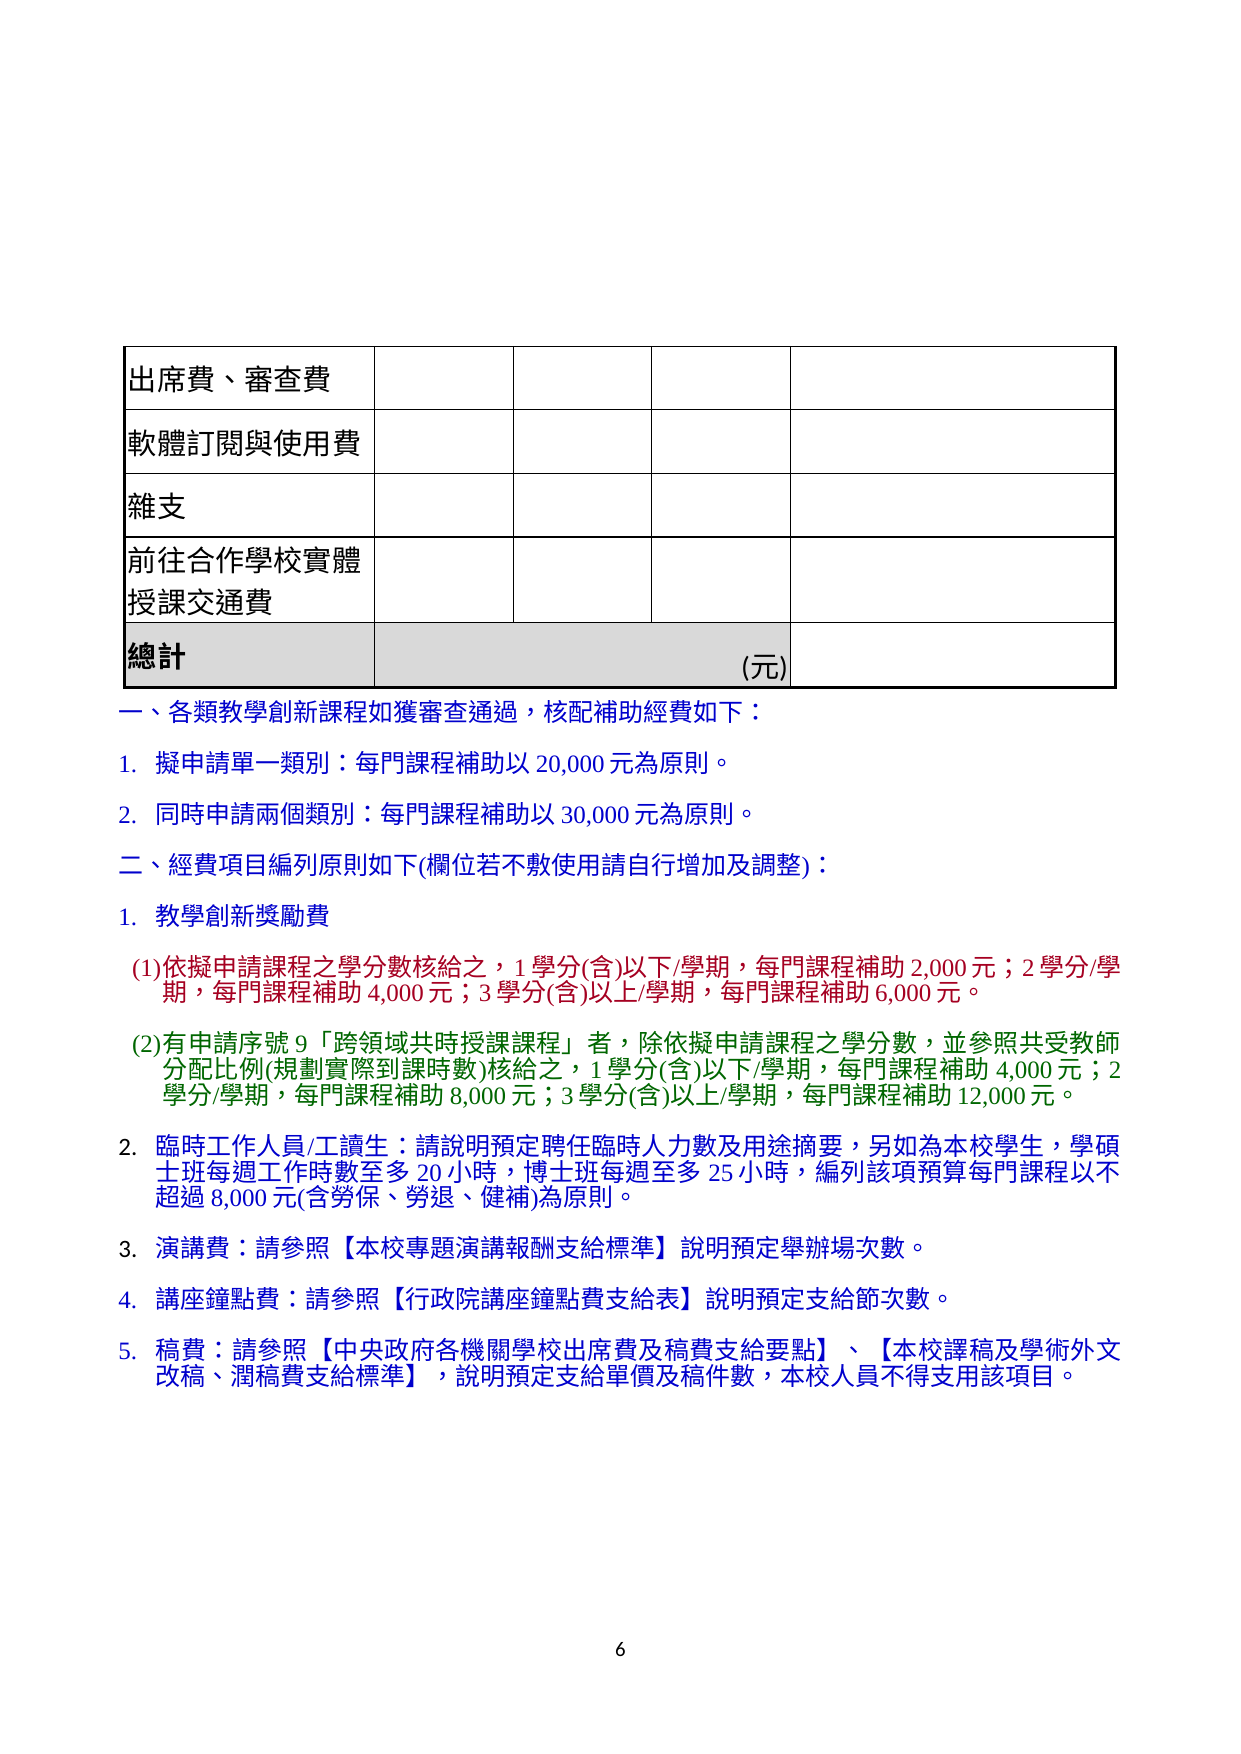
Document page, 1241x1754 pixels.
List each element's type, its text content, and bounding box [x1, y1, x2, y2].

list 同時申請兩個類別：每門課程補助以30,000元為原則。 [118, 803, 1122, 829]
text 一、各類教學創新課程如獲審查通過，核配補助經費如下： [118, 701, 1122, 727]
table_cell [652, 538, 790, 622]
table_cell [375, 474, 513, 536]
list 有申請序號9「跨領域共時授課課程」者，除依擬申請課程之學分數，並參照共受教師分配比例(規劃實際到課時數)核給之，1學分(含)以下/學期，每門課程補助4,000元；2學分/學期，每門課程補助8,000元；3學分(含)以上/學期，每門課程補助12,000元。 [132, 1032, 1122, 1109]
table_cell [791, 474, 1114, 536]
table_cell 出席費、審查費 [126, 347, 374, 409]
table_cell 總計 [126, 623, 374, 686]
table_cell [652, 474, 790, 536]
list 稿費：請參照【中央政府各機關學校出席費及稿費支給要點】、【本校譯稿及學術外文改稿、潤稿費支給標準】，說明預定支給單價及稿件數，本校人員不得支用該項目。 [118, 1339, 1122, 1390]
list 演講費：請參照【本校專題演講報酬支給標準】說明預定舉辦場次數。 [118, 1237, 1122, 1263]
table_cell [791, 410, 1114, 473]
text 二、經費項目編列原則如下(欄位若不敷使用請自行增加及調整)： [118, 854, 1122, 879]
table_cell [791, 538, 1114, 622]
table_cell [791, 623, 1114, 686]
table_cell 前往合作學校實體授課交通費 [126, 538, 374, 622]
list 教學創新獎勵費 [118, 904, 1122, 930]
table_cell [652, 410, 790, 473]
list 依擬申請課程之學分數核給之，1學分(含)以下/學期，每門課程補助2,000元；2學分/學期，每門課程補助4,000元；3學分(含)以上/學期，每門課程補助6,000元。 [132, 955, 1122, 1007]
table_cell [375, 538, 513, 622]
table_cell (元) [375, 623, 790, 686]
list 講座鐘點費：請參照【行政院講座鐘點費支給表】說明預定支給節次數。 [118, 1288, 1122, 1314]
table_cell [514, 474, 651, 536]
table_cell [791, 347, 1114, 409]
table_cell [514, 347, 651, 409]
table_cell [514, 410, 651, 473]
table_cell [375, 410, 513, 473]
table_cell [652, 347, 790, 409]
list 擬申請單一類別：每門課程補助以20,000元為原則。 [118, 752, 1122, 778]
table_cell [514, 538, 651, 622]
table_cell 軟體訂閱與使用費 [126, 410, 374, 473]
table_cell 雜支 [126, 474, 374, 536]
list 臨時工作人員/工讀生：請說明預定聘任臨時人力數及用途摘要，另如為本校學生，學碩士班每週工作時數至多20小時，博士班每週至多25小時，編列該項預算每門課程以不超過8,000元(含勞保、勞退、健補)為原則。 [118, 1134, 1122, 1212]
table_cell [375, 347, 513, 409]
